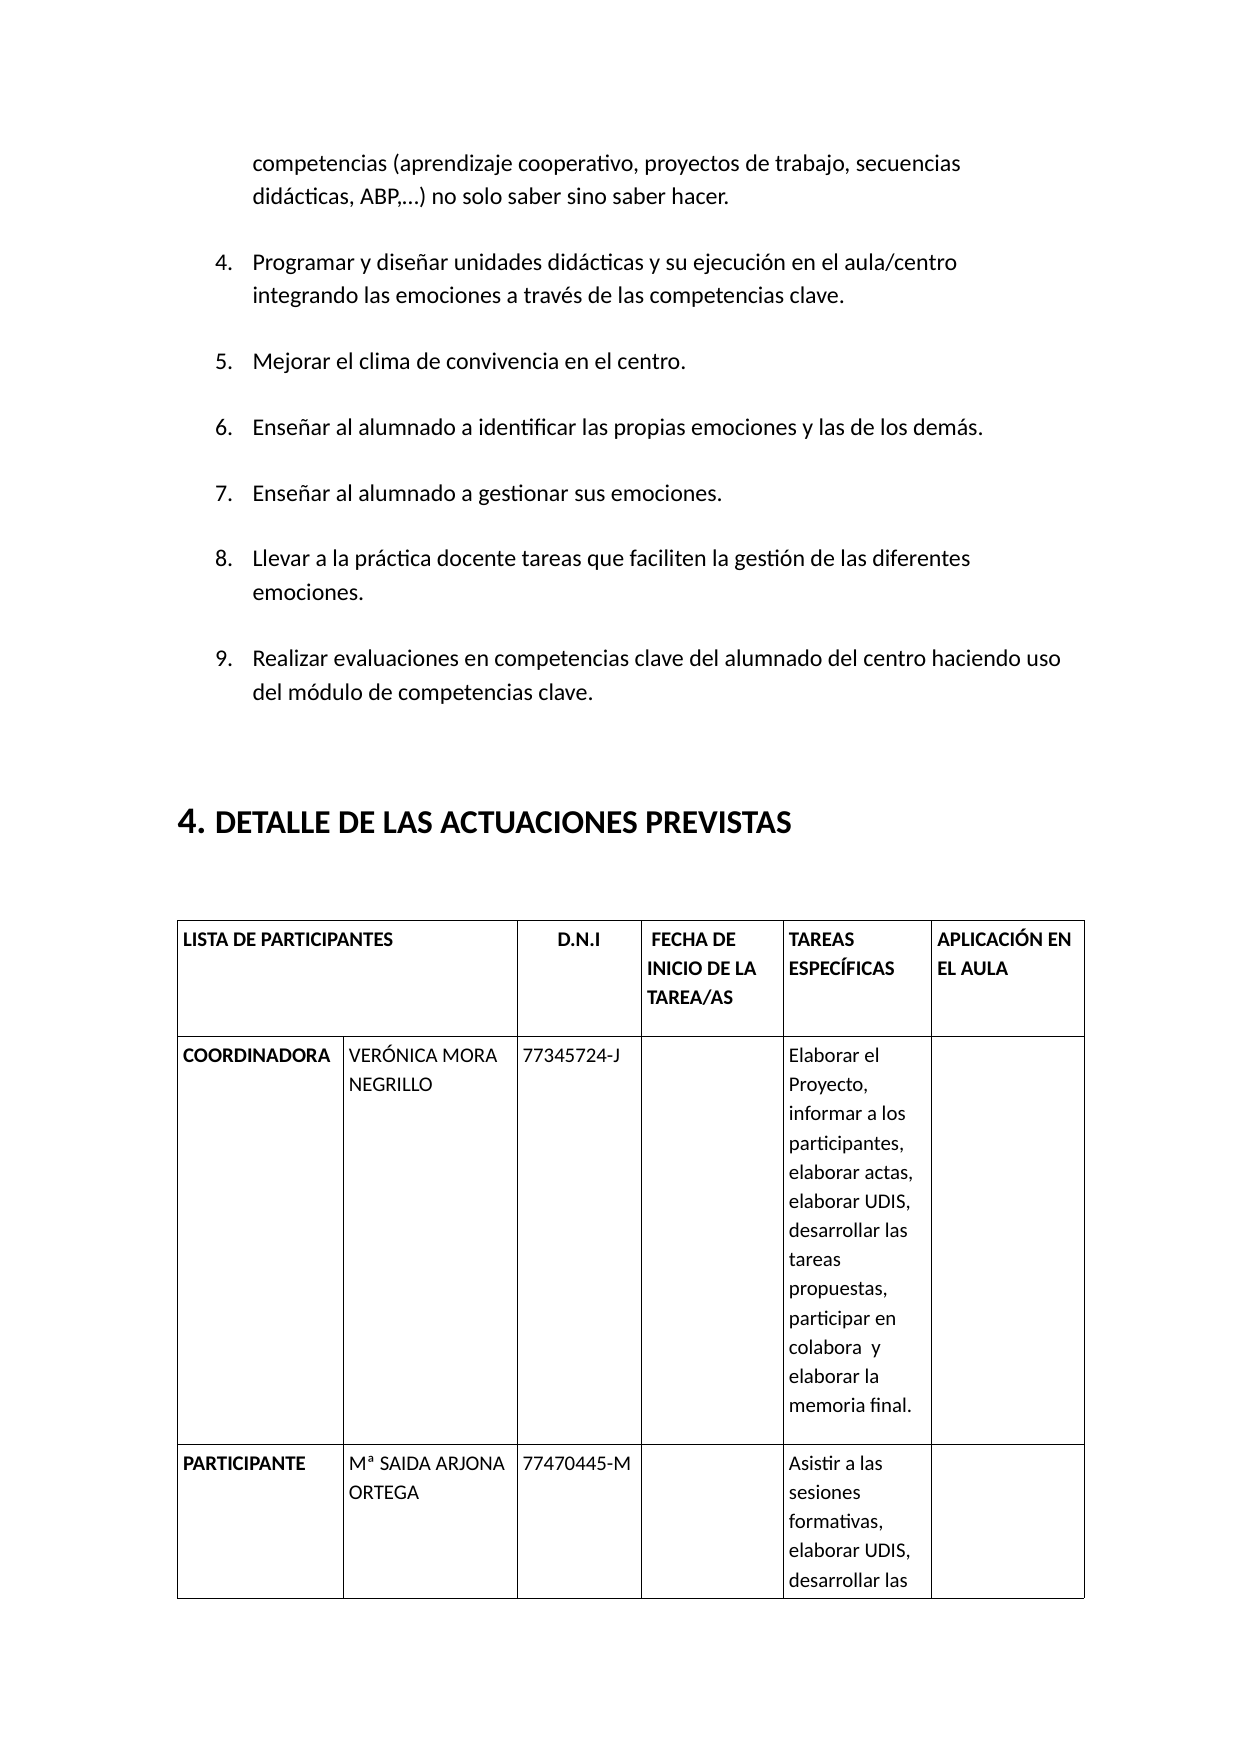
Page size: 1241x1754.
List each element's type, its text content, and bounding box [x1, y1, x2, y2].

table_cell Asistir a las sesiones formativas, elaborar UDIS, desarrollar las [784, 1445, 931, 1598]
text 4. DETALLE DE LAS ACTUACIONES PREVISTAS [177, 797, 1063, 843]
list Realizar evaluaciones en competencias clave del alumnado del centro haciendo uso del módulo de competencias clave. [215, 643, 1063, 706]
table_header LISTA DE PARTICIPANTES [178, 921, 517, 1036]
list Enseñar al alumnado a identificar las propias emociones y las de los demás. [215, 412, 1063, 441]
table_cell [642, 1037, 783, 1444]
table_cell Mª SAIDA ARJONA ORTEGA [344, 1445, 517, 1598]
list competencias (aprendizaje cooperativo, proyectos de trabajo, secuencias didácticas, ABP,…) no solo saber sino saber hacer. [215, 148, 1063, 211]
table_cell COORDINADORA [178, 1037, 343, 1444]
list Mejorar el clima de convivencia en el centro. [215, 346, 1063, 376]
list Enseñar al alumnado a gestionar sus emociones. [215, 478, 1063, 507]
table_cell VERÓNICA MORA NEGRILLO [344, 1037, 517, 1444]
table_cell 77470445-M [518, 1445, 641, 1598]
list Programar y diseñar unidades didácticas y su ejecución en el aula/centro integrando las emociones a través de las competencias clave. [215, 247, 1063, 310]
table_cell [932, 1037, 1084, 1444]
list Llevar a la práctica docente tareas que faciliten la gestión de las diferentes emociones. [215, 543, 1063, 606]
table_header FECHA DE INICIO DE LA TAREA/AS [642, 921, 783, 1036]
table_header D.N.I [518, 921, 641, 1036]
table_cell [932, 1445, 1084, 1598]
table_header TAREAS ESPECÍFICAS [784, 921, 931, 1036]
table_cell PARTICIPANTE [178, 1445, 343, 1598]
table_header APLICACIÓN EN EL AULA [932, 921, 1084, 1036]
table_cell Elaborar el Proyecto, informar a los participantes, elaborar actas, elaborar UDIS, desarrollar las tareas propuestas, participar en colabora y elaborar la memoria final. [784, 1037, 931, 1444]
table_cell [642, 1445, 783, 1598]
table_cell 77345724-J [518, 1037, 641, 1444]
